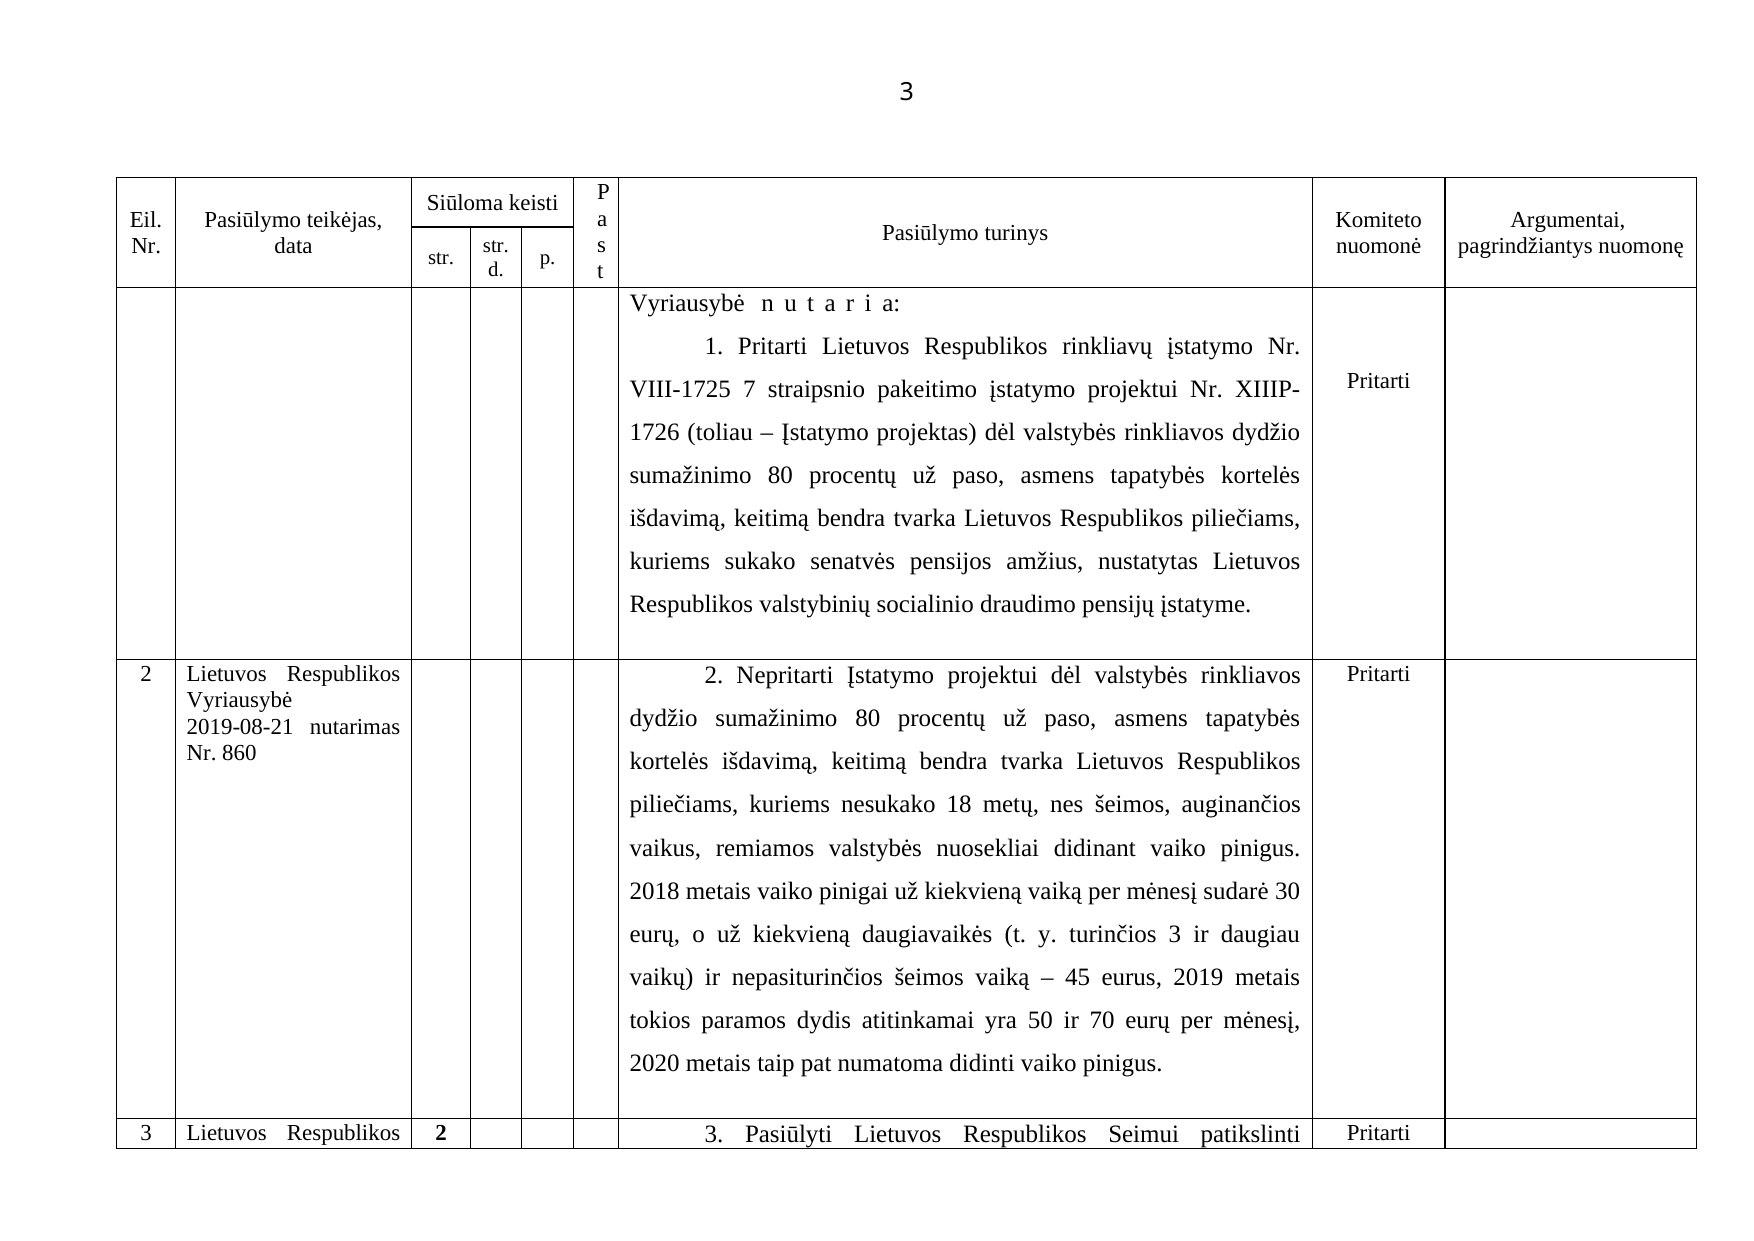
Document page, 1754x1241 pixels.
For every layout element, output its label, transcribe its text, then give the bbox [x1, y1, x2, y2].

table_cell 3. Pasiūlyti Lietuvos Respublikos Seimui patikslinti [619, 1119, 1312, 1147]
table_cell Vyriausybė nutaria: 1. Pritarti Lietuvos Respublikos rinkliavų įstatymo Nr. VIII-1725 7 straipsnio pakeitimo įstatymo projektui Nr. XIIIP-1726 (toliau – Įstatymo projektas) dėl valstybės rinkliavos dydžio sumažinimo 80 procentų už paso, asmens tapatybės kortelės išdavimą, keitimą bendra tvarka Lietuvos Respublikos piliečiams, kuriems sukako senatvės pensijos amžius, nustatytas Lietuvos Respublikos valstybinių socialinio draudimo pensijų įstatyme. [619, 288, 1312, 659]
table_cell 3 [117, 1119, 175, 1147]
table_cell [574, 1119, 618, 1147]
table_cell Pritarti [1313, 1119, 1444, 1147]
table_cell [412, 288, 470, 659]
table_cell str. [412, 228, 470, 287]
table_cell 2. Nepritarti Įstatymo projektui dėl valstybės rinkliavos dydžio sumažinimo 80 procentų už paso, asmens tapatybės kortelės išdavimą, keitimą bendra tvarka Lietuvos Respublikos piliečiams, kuriems nesukako 18 metų, nes šeimos, auginančios vaikus, remiamos valstybės nuosekliai didinant vaiko pinigus. 2018 metais vaiko pinigai už kiekvieną vaiką per mėnesį sudarė 30 eurų, o už kiekvieną daugiavaikės (t. y. turinčios 3 ir daugiau vaikų) ir nepasiturinčios šeimos vaiką – 45 eurus, 2019 metais tokios paramos dydis atitinkamai yra 50 ir 70 eurų per mėnesį, 2020 metais taip pat numatoma didinti vaiko pinigus. [619, 660, 1312, 1118]
table_cell 2 [412, 1119, 470, 1147]
table_cell Lietuvos Respublikos Vyriausybė 2019-08-21 nutarimas Nr. 860 [176, 660, 411, 1118]
table_cell Lietuvos Respublikos [176, 1119, 411, 1147]
table_cell [471, 1119, 521, 1147]
table_cell [574, 288, 618, 659]
table_header Eil. Nr. [117, 178, 175, 287]
table_cell [471, 660, 521, 1118]
table_cell [574, 660, 618, 1118]
table_cell 2 [117, 660, 175, 1118]
table_cell [412, 660, 470, 1118]
table_header Pasiūlymo turinys [619, 178, 1312, 287]
table_header Argumentai, pagrindžiantys nuomonę [1446, 178, 1696, 287]
table_cell str. d. [471, 228, 521, 287]
table_cell p. [522, 228, 573, 287]
table_cell [522, 1119, 573, 1147]
table_cell [176, 288, 411, 659]
table_cell [522, 288, 573, 659]
table_header Pasiūlymo teikėjas, data [176, 178, 411, 287]
table_header Siūloma keisti [412, 178, 573, 226]
table_cell [522, 660, 573, 1118]
table_cell Pritarti [1313, 288, 1444, 659]
table_cell [1446, 288, 1696, 659]
table_cell [117, 288, 175, 659]
table_header Komiteto nuomonė [1313, 178, 1444, 287]
table_cell [1446, 1119, 1696, 1147]
table_cell [1446, 660, 1696, 1118]
table_header Pastabos [574, 178, 618, 287]
table_cell Pritarti [1313, 660, 1444, 1118]
table_cell [471, 288, 521, 659]
